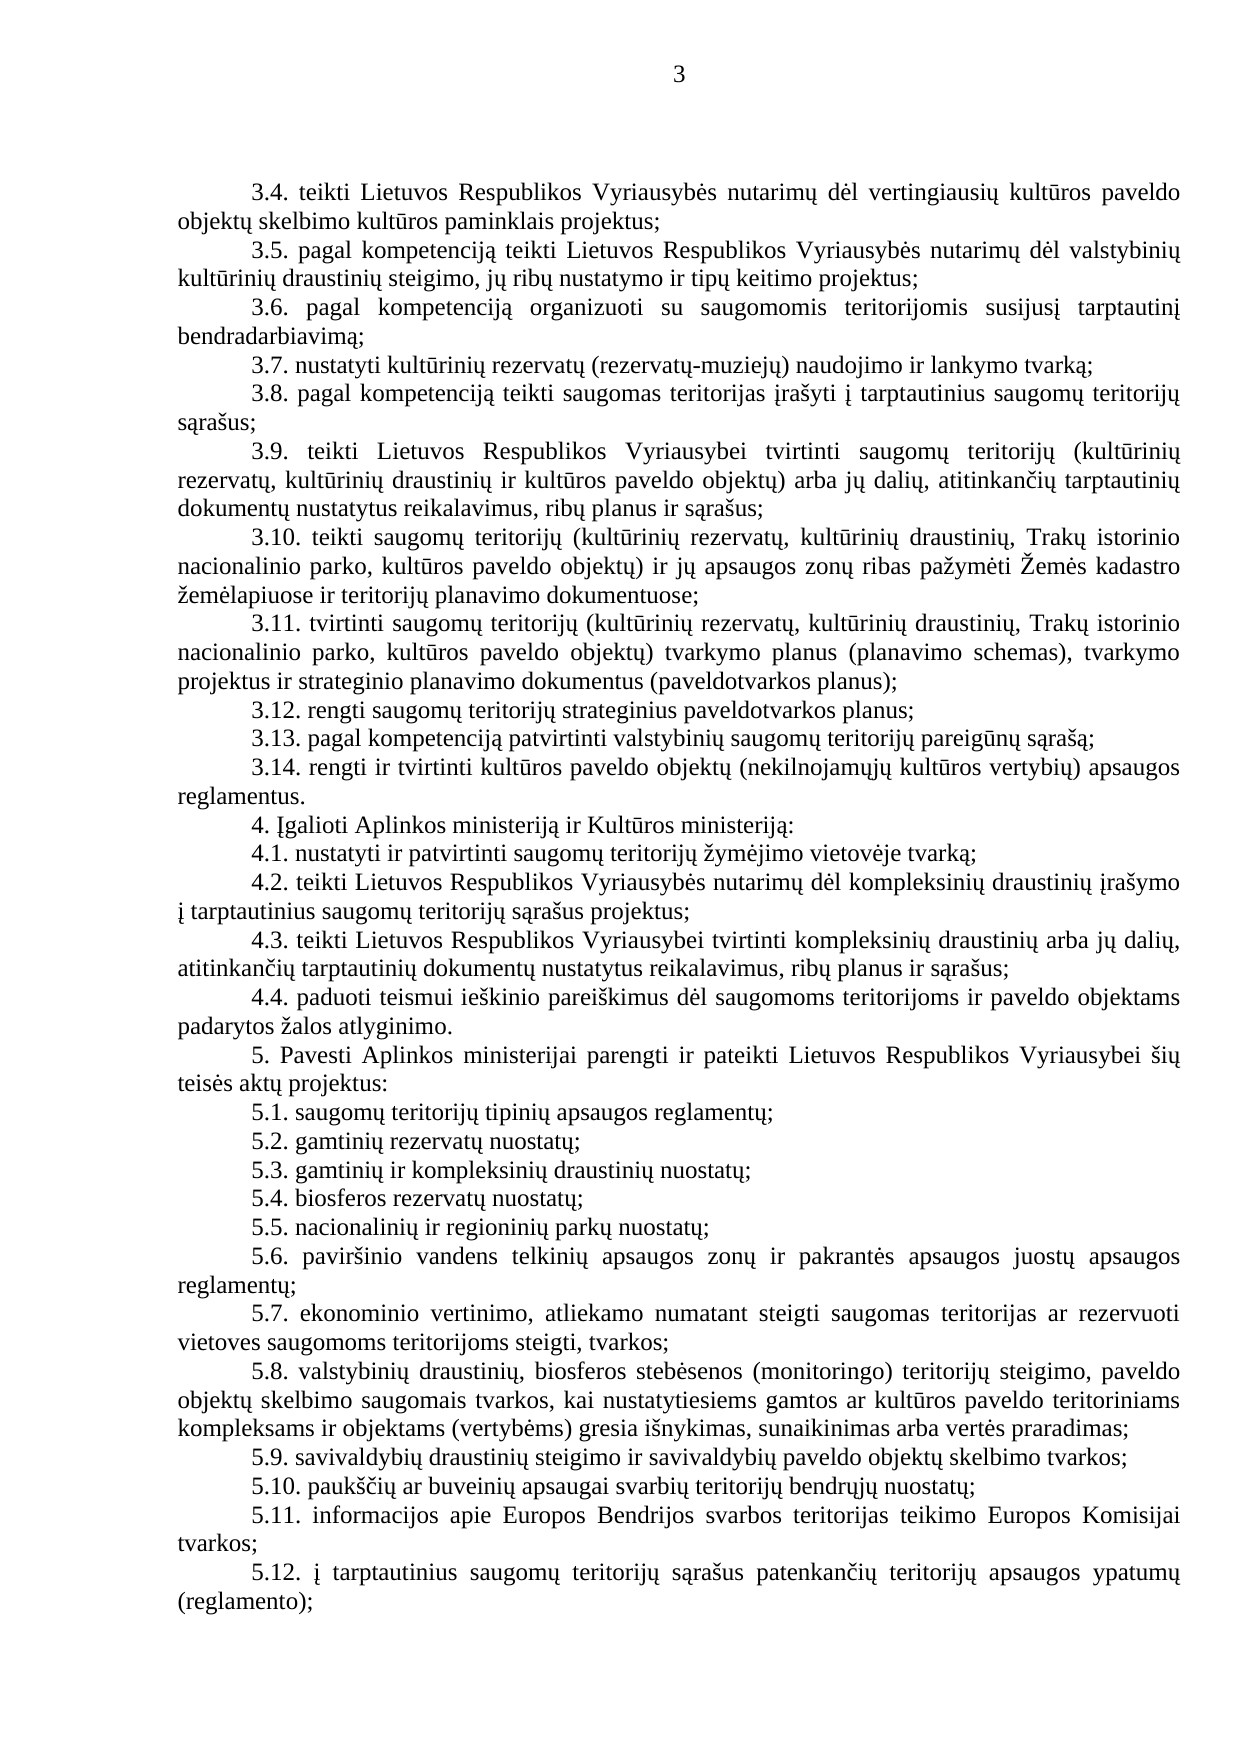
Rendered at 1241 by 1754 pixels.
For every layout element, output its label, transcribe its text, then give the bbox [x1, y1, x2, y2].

text 4.2. teikti Lietuvos Respublikos Vyriausybės nutarimų dėl kompleksinių draustinių įrašymo į tarptautinius saugomų teritorijų sąrašus projektus; [177, 867, 1181, 925]
text 3.12. rengti saugomų teritorijų strateginius paveldotvarkos planus; [177, 695, 1181, 723]
text 4.3. teikti Lietuvos Respublikos Vyriausybei tvirtinti kompleksinių draustinių arba jų dalių, atitinkančių tarptautinių dokumentų nustatytus reikalavimus, ribų planus ir sąrašus; [177, 925, 1181, 982]
text 5.1. saugomų teritorijų tipinių apsaugos reglamentų; [177, 1097, 1181, 1126]
text 3.14. rengti ir tvirtinti kultūros paveldo objektų (nekilnojamųjų kultūros vertybių) apsaugos reglamentus. [177, 752, 1181, 810]
text 5.3. gamtinių ir kompleksinių draustinių nuostatų; [177, 1155, 1181, 1183]
text 4.4. paduoti teismui ieškinio pareiškimus dėl saugomoms teritorijoms ir paveldo objektams padarytos žalos atlyginimo. [177, 982, 1181, 1040]
text 5.9. savivaldybių draustinių steigimo ir savivaldybių paveldo objektų skelbimo tvarkos; [177, 1442, 1181, 1471]
text 5.4. biosferos rezervatų nuostatų; [177, 1183, 1181, 1212]
text 5.5. nacionalinių ir regioninių parkų nuostatų; [177, 1212, 1181, 1241]
text 3.4. teikti Lietuvos Respublikos Vyriausybės nutarimų dėl vertingiausių kultūros paveldo objektų skelbimo kultūros paminklais projektus; [177, 177, 1181, 235]
text 3.7. nustatyti kultūrinių rezervatų (rezervatų-muziejų) naudojimo ir lankymo tvarką; [177, 350, 1181, 378]
text 4. Įgalioti Aplinkos ministeriją ir Kultūros ministeriją: [177, 810, 1181, 838]
text 5.11. informacijos apie Europos Bendrijos svarbos teritorijas teikimo Europos Komisijai tvarkos; [177, 1500, 1181, 1557]
text 3.5. pagal kompetenciją teikti Lietuvos Respublikos Vyriausybės nutarimų dėl valstybinių kultūrinių draustinių steigimo, jų ribų nustatymo ir tipų keitimo projektus; [177, 235, 1181, 292]
text 5.10. paukščių ar buveinių apsaugai svarbių teritorijų bendrųjų nuostatų; [177, 1471, 1181, 1500]
text 3.6. pagal kompetenciją organizuoti su saugomomis teritorijomis susijusį tarptautinį bendradarbiavimą; [177, 292, 1181, 350]
text 3.8. pagal kompetenciją teikti saugomas teritorijas įrašyti į tarptautinius saugomų teritorijų sąrašus; [177, 378, 1181, 436]
text 3.11. tvirtinti saugomų teritorijų (kultūrinių rezervatų, kultūrinių draustinių, Trakų istorinio nacionalinio parko, kultūros paveldo objektų) tvarkymo planus (planavimo schemas), tvarkymo projektus ir strateginio planavimo dokumentus (paveldotvarkos planus); [177, 608, 1181, 695]
text 5.2. gamtinių rezervatų nuostatų; [177, 1126, 1181, 1155]
text 5.8. valstybinių draustinių, biosferos stebėsenos (monitoringo) teritorijų steigimo, paveldo objektų skelbimo saugomais tvarkos, kai nustatytiesiems gamtos ar kultūros paveldo teritoriniams kompleksams ir objektams (vertybėms) gresia išnykimas, sunaikinimas arba vertės praradimas; [177, 1356, 1181, 1442]
text 5. Pavesti Aplinkos ministerijai parengti ir pateikti Lietuvos Respublikos Vyriausybei šių teisės aktų projektus: [177, 1040, 1181, 1097]
text 5.6. paviršinio vandens telkinių apsaugos zonų ir pakrantės apsaugos juostų apsaugos reglamentų; [177, 1241, 1181, 1298]
text 3.10. teikti saugomų teritorijų (kultūrinių rezervatų, kultūrinių draustinių, Trakų istorinio nacionalinio parko, kultūros paveldo objektų) ir jų apsaugos zonų ribas pažymėti Žemės kadastro žemėlapiuose ir teritorijų planavimo dokumentuose; [177, 522, 1181, 608]
text 5.12. į tarptautinius saugomų teritorijų sąrašus patenkančių teritorijų apsaugos ypatumų (reglamento); [177, 1557, 1181, 1615]
text 4.1. nustatyti ir patvirtinti saugomų teritorijų žymėjimo vietovėje tvarką; [177, 838, 1181, 867]
text 5.7. ekonominio vertinimo, atliekamo numatant steigti saugomas teritorijas ar rezervuoti vietoves saugomoms teritorijoms steigti, tvarkos; [177, 1298, 1181, 1356]
text 3.9. teikti Lietuvos Respublikos Vyriausybei tvirtinti saugomų teritorijų (kultūrinių rezervatų, kultūrinių draustinių ir kultūros paveldo objektų) arba jų dalių, atitinkančių tarptautinių dokumentų nustatytus reikalavimus, ribų planus ir sąrašus; [177, 436, 1181, 522]
text 3.13. pagal kompetenciją patvirtinti valstybinių saugomų teritorijų pareigūnų sąrašą; [177, 723, 1181, 752]
